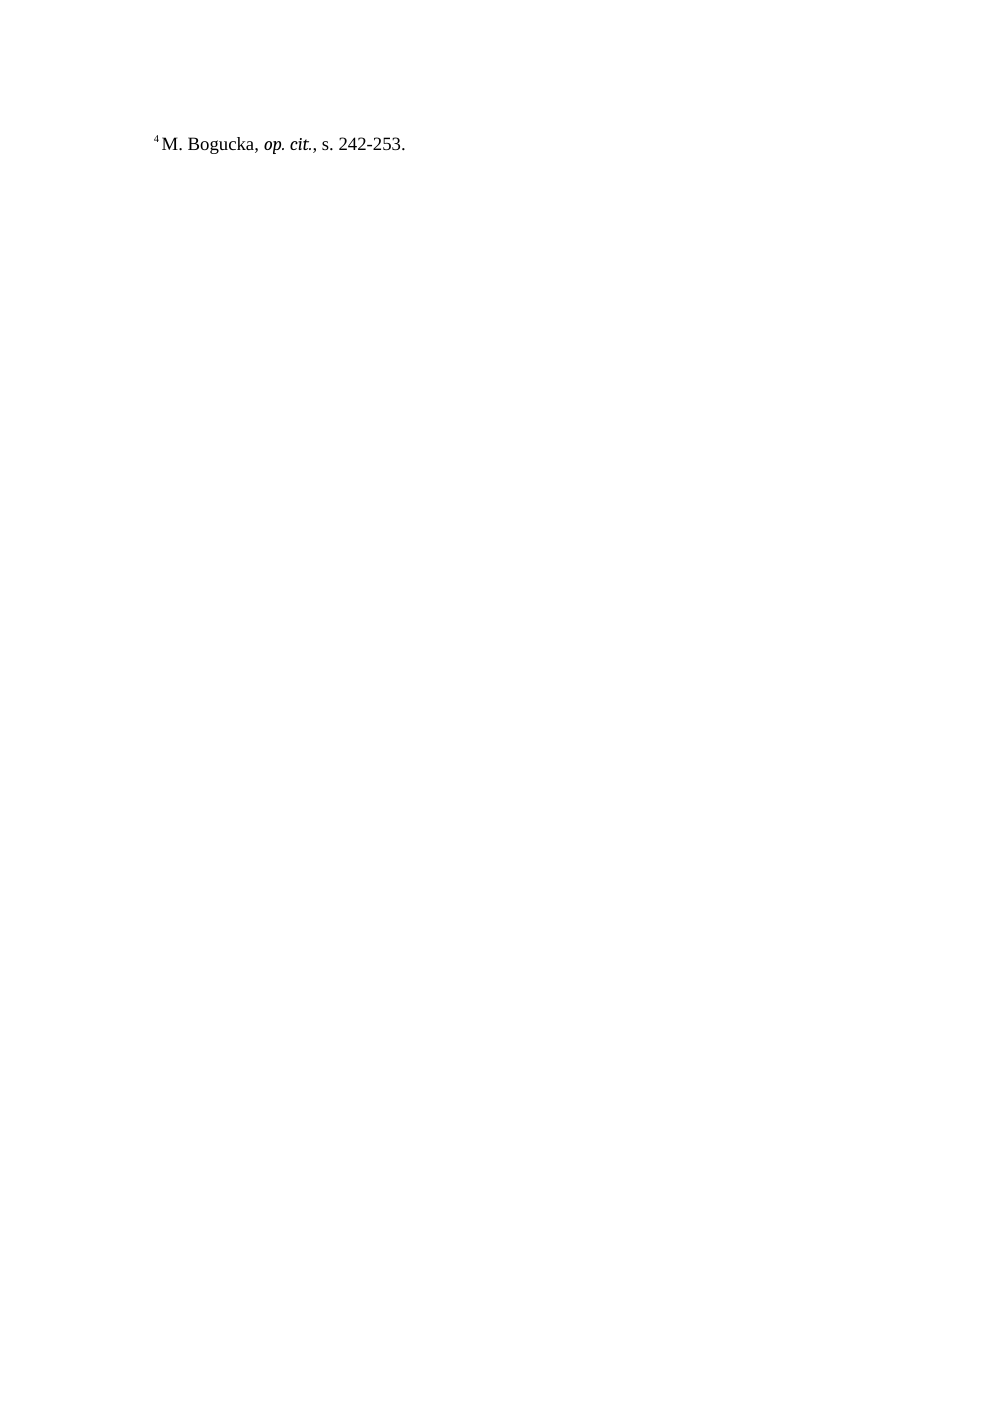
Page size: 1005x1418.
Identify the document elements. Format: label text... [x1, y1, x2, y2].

text 4 M. Bogucka, op. cit., s. 242-253. [153, 133, 898, 154]
